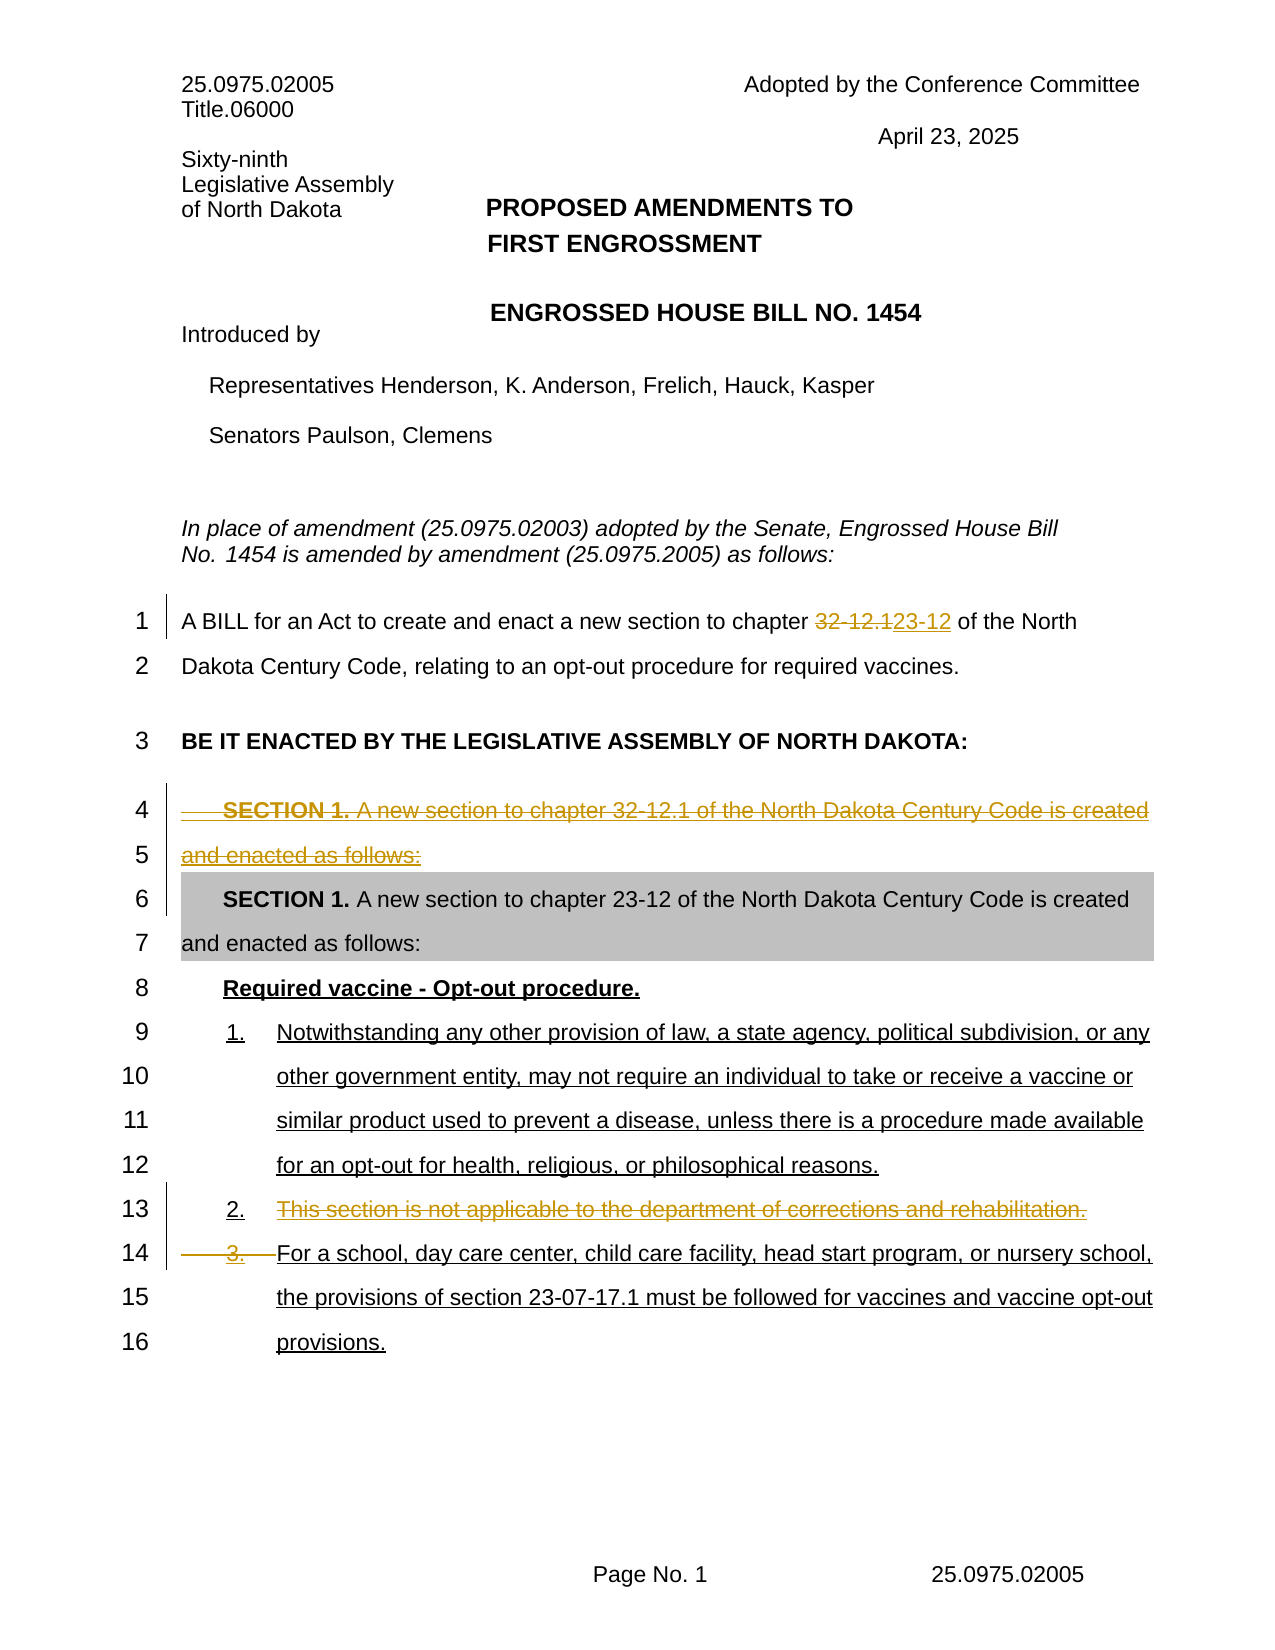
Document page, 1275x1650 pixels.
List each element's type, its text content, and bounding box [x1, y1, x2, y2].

text Representatives Henderson, K. Anderson, Frelich, Hauck, Kasper [208, 375, 1154, 398]
text Introduced by [181, 323, 1154, 348]
text of North Dakota [181, 198, 1154, 223]
subtitle Required vaccine - Opt‑out procedure. [181, 961, 1154, 1005]
text SECTION 1. A new section to chapter 23‑12 of the North Dakota Century Code is created and enacted as follows: [181, 872, 1154, 961]
text Senators Paulson, Clemens [208, 425, 1154, 448]
title PROPOSED AMENDMENTS TO [486, 192, 872, 221]
title FIRST ENGROSSMENT [487, 231, 762, 258]
table_header 25.0975.02005 Title.06000 [181, 73, 744, 123]
text 1. Notwithstanding any other provision of law, a state agency, political subdivision, or any other government entity, may not require an individual to take or receive a vaccine or similar product used to prevent a disease, unless there is a procedure made available for an opt‑out for health, religious, or philosophical reasons. [181, 1005, 1154, 1182]
text BE IT ENACTED BY THE LEGISLATIVE ASSEMBLY OF NORTH DAKOTA: [181, 714, 1154, 758]
title ENGROSSED House BILL NO. 1454 [490, 297, 921, 326]
table_header Adopted by the Conference Committee [744, 73, 1153, 123]
text Legislative Assembly [181, 173, 1154, 198]
table_cell April 23, 2025 [744, 123, 1153, 173]
text 2. For a school, day care center, child care facility, head start program, or nursery school, the provisions of section 23‑07‑17.1 must be followed for vaccines and vaccine opt‑out provisions. [181, 1182, 1154, 1359]
table_cell Sixty-ninth [181, 123, 744, 173]
text In place of amendment (25.0975.02003) adopted by the Senate, Engrossed House Bill No. 1454 is amended by amendment (25.0975.2005) as follows: [181, 514, 1154, 567]
title A BILL for an Act to create and enact a new section to chapter 23‑12 of the North Dakota Century Code, relating to an opt‑out procedure for required vaccines. [181, 594, 1154, 683]
